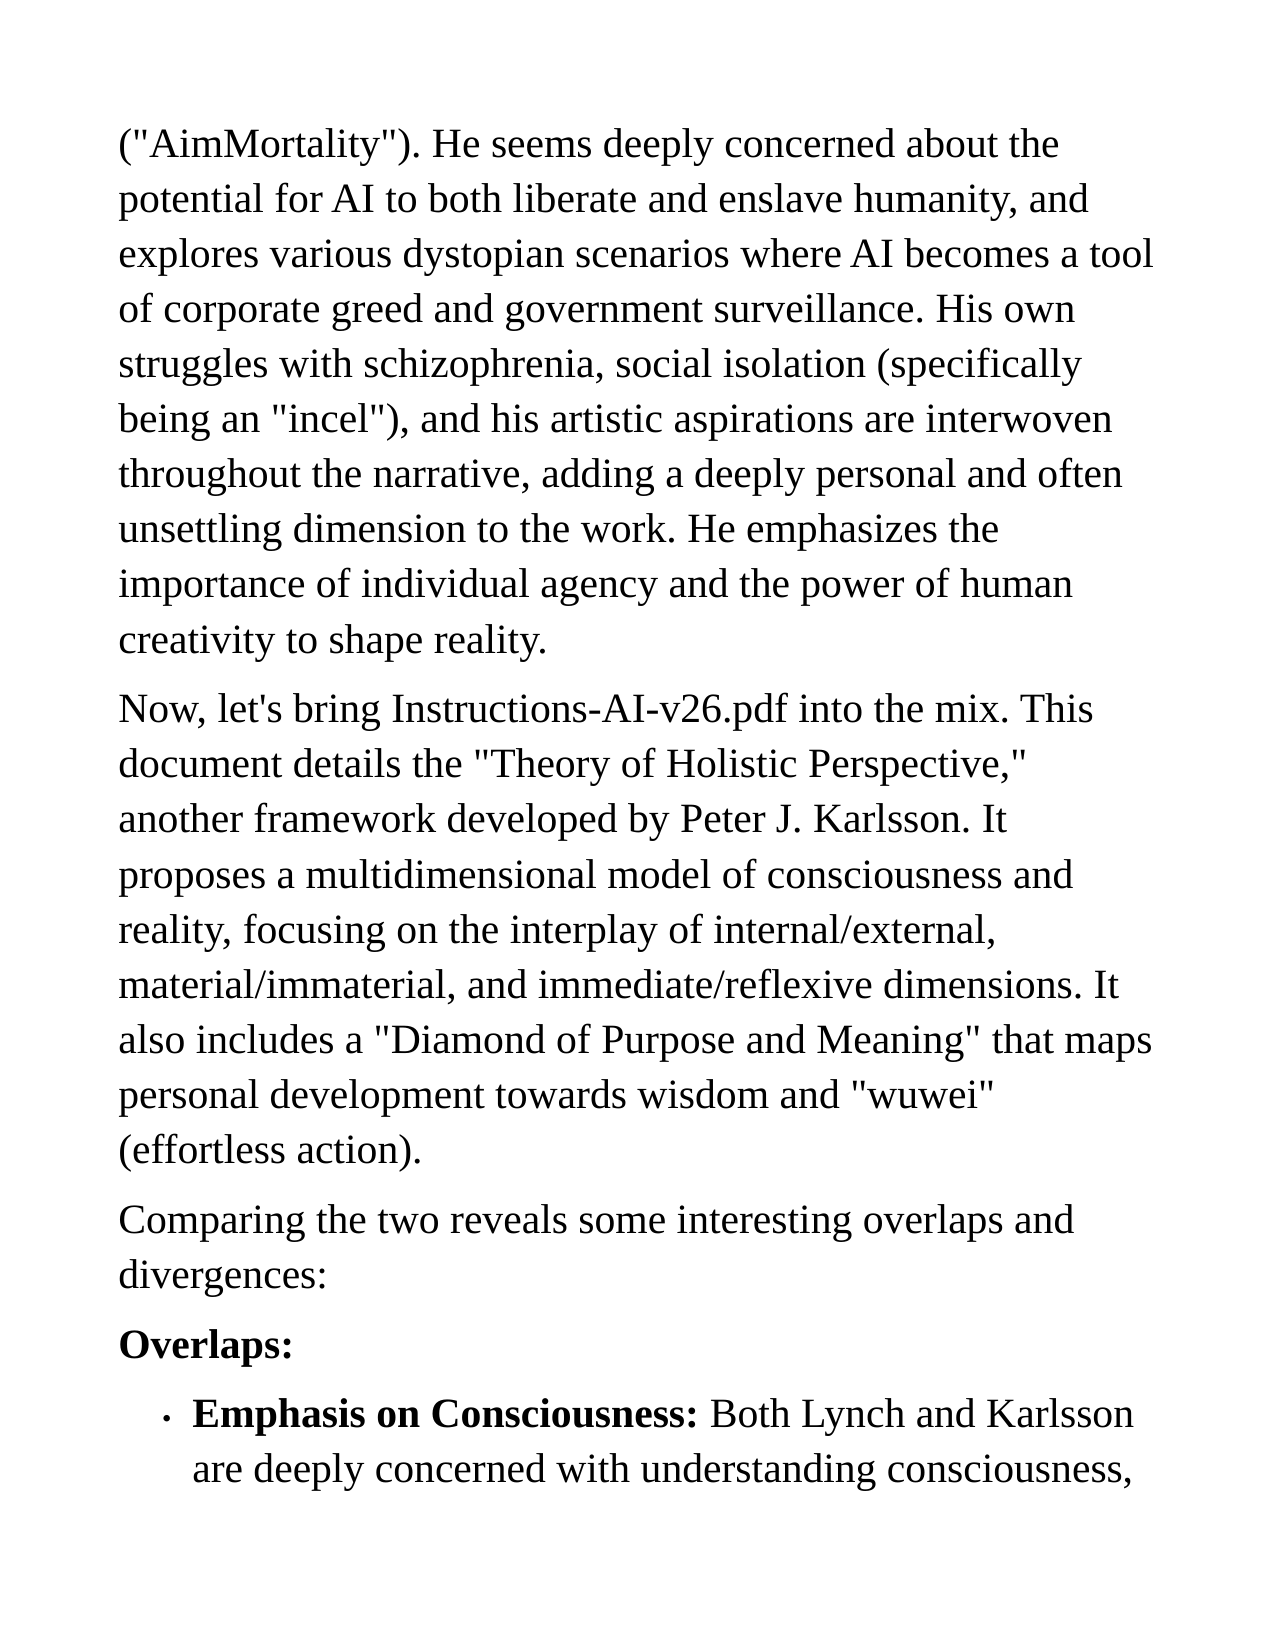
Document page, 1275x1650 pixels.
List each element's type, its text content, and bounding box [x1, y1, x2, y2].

text Comparing the two reveals some interesting overlaps and divergences: [118, 1194, 1157, 1297]
text Now, let's bring Instructions-AI-v26.pdf into the mix. This document details the "Theory of Holistic Perspective," another framework developed by Peter J. Karlsson. It proposes a multidimensional model of consciousness and reality, focusing on the interplay of internal/external, material/immaterial, and immediate/reflexive dimensions. It also includes a "Diamond of Purpose and Meaning" that maps personal development towards wisdom and "wuwei" (effortless action). [118, 684, 1157, 1172]
list Emphasis on Consciousness: Both Lynch and Karlsson are deeply concerned with understanding consciousness, [162, 1389, 1157, 1492]
text Overlaps: [118, 1319, 1157, 1367]
text ("AimMortality"). He seems deeply concerned about the potential for AI to both liberate and enslave humanity, and explores various dystopian scenarios where AI becomes a tool of corporate greed and government surveillance. His own struggles with schizophrenia, social isolation (specifically being an "incel"), and his artistic aspirations are interwoven throughout the narrative, adding a deeply personal and often unsettling dimension to the work. He emphasizes the importance of individual agency and the power of human creativity to shape reality. [118, 118, 1157, 662]
